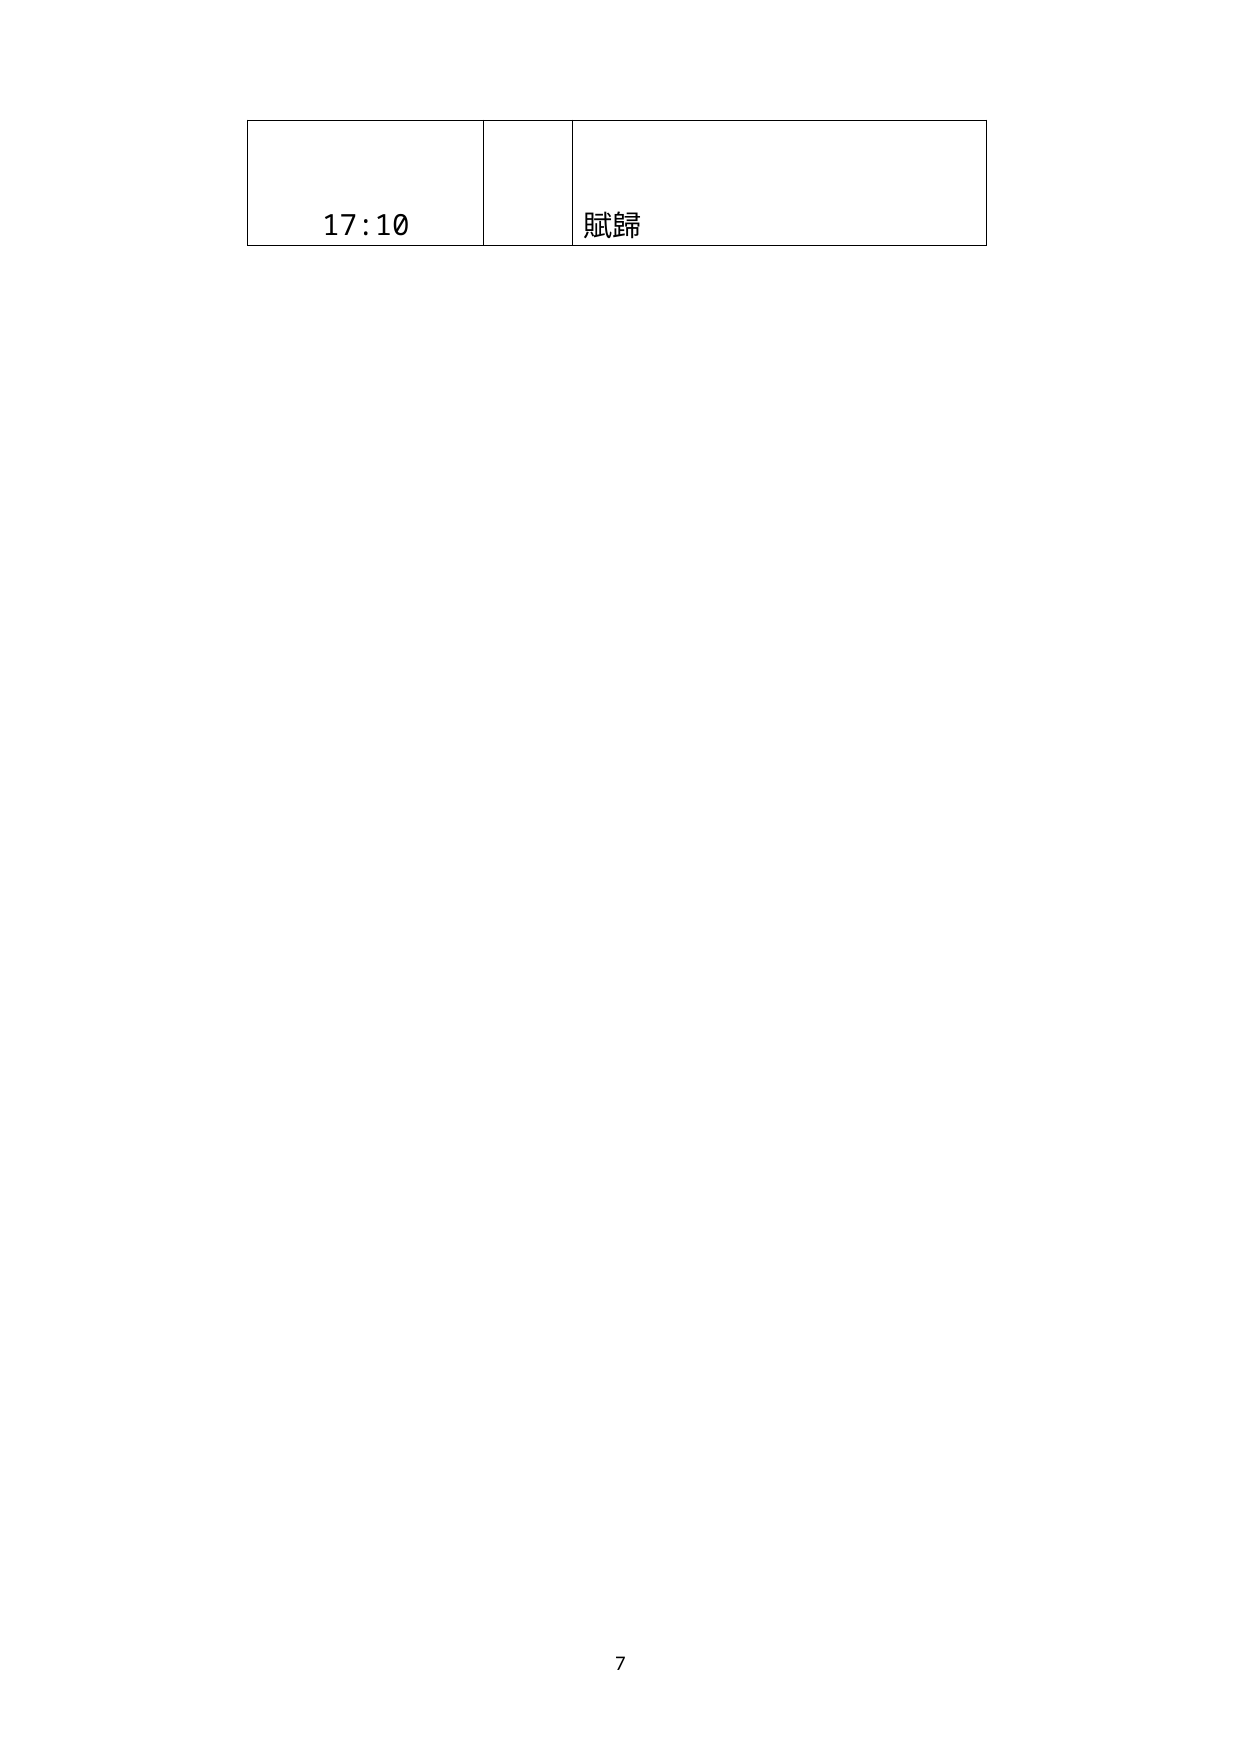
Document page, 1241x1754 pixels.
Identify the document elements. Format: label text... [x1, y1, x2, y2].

table_cell [484, 121, 572, 244]
table_cell 17:10 [248, 121, 483, 244]
table_cell 賦歸 [573, 121, 986, 244]
